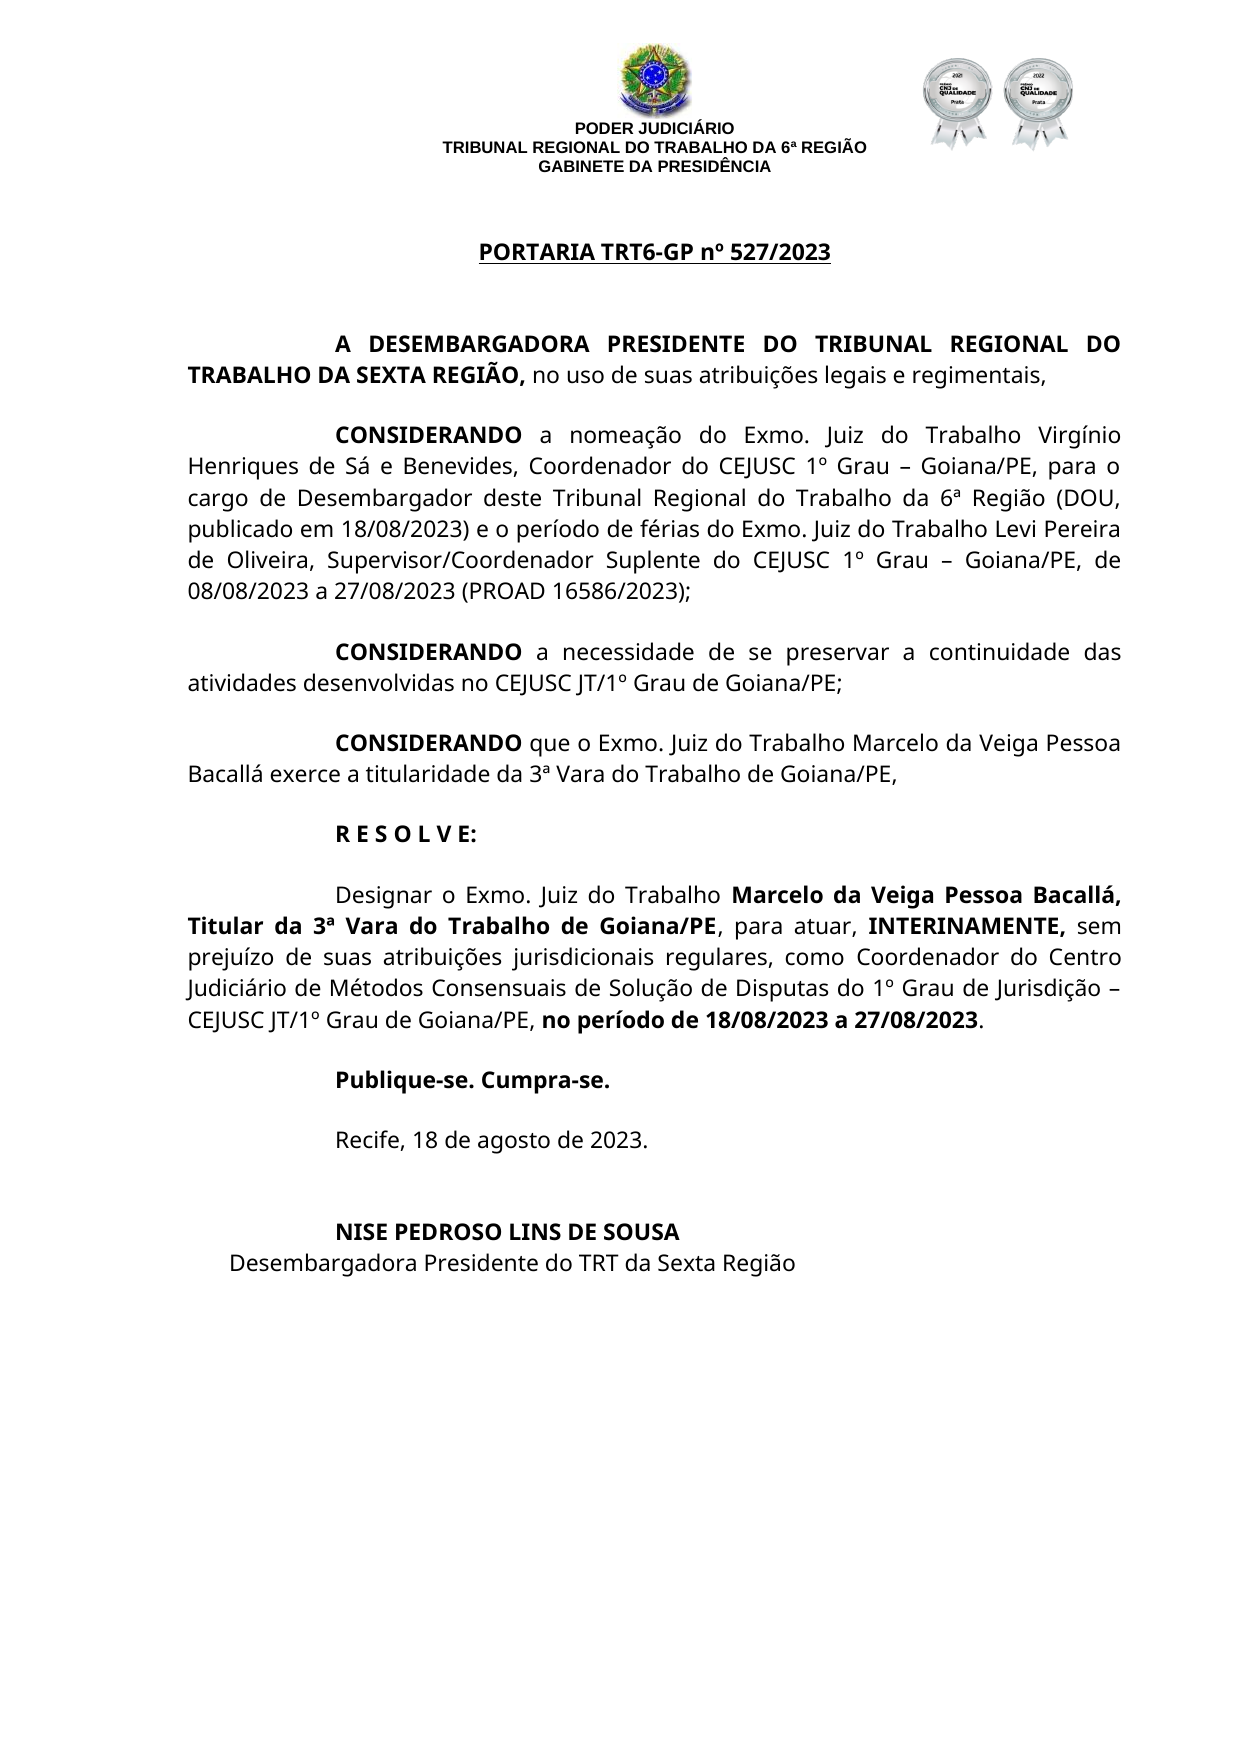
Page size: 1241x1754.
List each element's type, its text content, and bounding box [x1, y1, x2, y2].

text NISE PEDROSO LINS DE SOUSA [187, 1215, 1122, 1247]
text A DESEMBARGADORA PRESIDENTE DO TRIBUNAL REGIONAL DO TRABALHO DA SEXTA REGIÃO, no uso de suas atribuições legais e regimentais, [187, 327, 1122, 390]
text Designar o Exmo. Juiz do Trabalho Marcelo da Veiga Pessoa Bacallá, Titular da 3ª Vara do Trabalho de Goiana/PE, para atuar, INTERINAMENTE, sem prejuízo de suas atribuições jurisdicionais regulares, como Coordenador do Centro Judiciário de Métodos Consensuais de Solução de Disputas do 1º Grau de Jurisdição – CEJUSC JT/1º Grau de Goiana/PE, no período de 18/08/2023 a 27/08/2023. [187, 878, 1122, 1035]
text CONSIDERANDO que o Exmo. Juiz do Trabalho Marcelo da Veiga Pessoa Bacallá exerce a titularidade da 3ª Vara do Trabalho de Goiana/PE, [187, 727, 1122, 789]
text PORTARIA TRT6-GP nº 527/2023 [187, 236, 1122, 267]
text Desembargadora Presidente do TRT da Sexta Região [187, 1247, 1122, 1278]
text Publique-se. Cumpra-se. [187, 1064, 1122, 1095]
picture [907, 57, 1074, 152]
text R E S O L V E: [187, 818, 1122, 849]
picture [617, 43, 693, 119]
text Recife, 18 de agosto de 2023. [187, 1124, 1122, 1155]
text CONSIDERANDO a necessidade de se preservar a continuidade das atividades desenvolvidas no CEJUSC JT/1º Grau de Goiana/PE; [187, 635, 1122, 698]
text CONSIDERANDO a nomeação do Exmo. Juiz do Trabalho Virgínio Henriques de Sá e Benevides, Coordenador do CEJUSC 1º Grau – Goiana/PE, para o cargo de Desembargador deste Tribunal Regional do Trabalho da 6ª Região (DOU, publicado em 18/08/2023) e o período de férias do Exmo. Juiz do Trabalho Levi Pereira de Oliveira, Supervisor/Coordenador Suplente do CEJUSC 1º Grau – Goiana/PE, de 08/08/2023 a 27/08/2023 (PROAD 16586/2023); [187, 419, 1122, 606]
